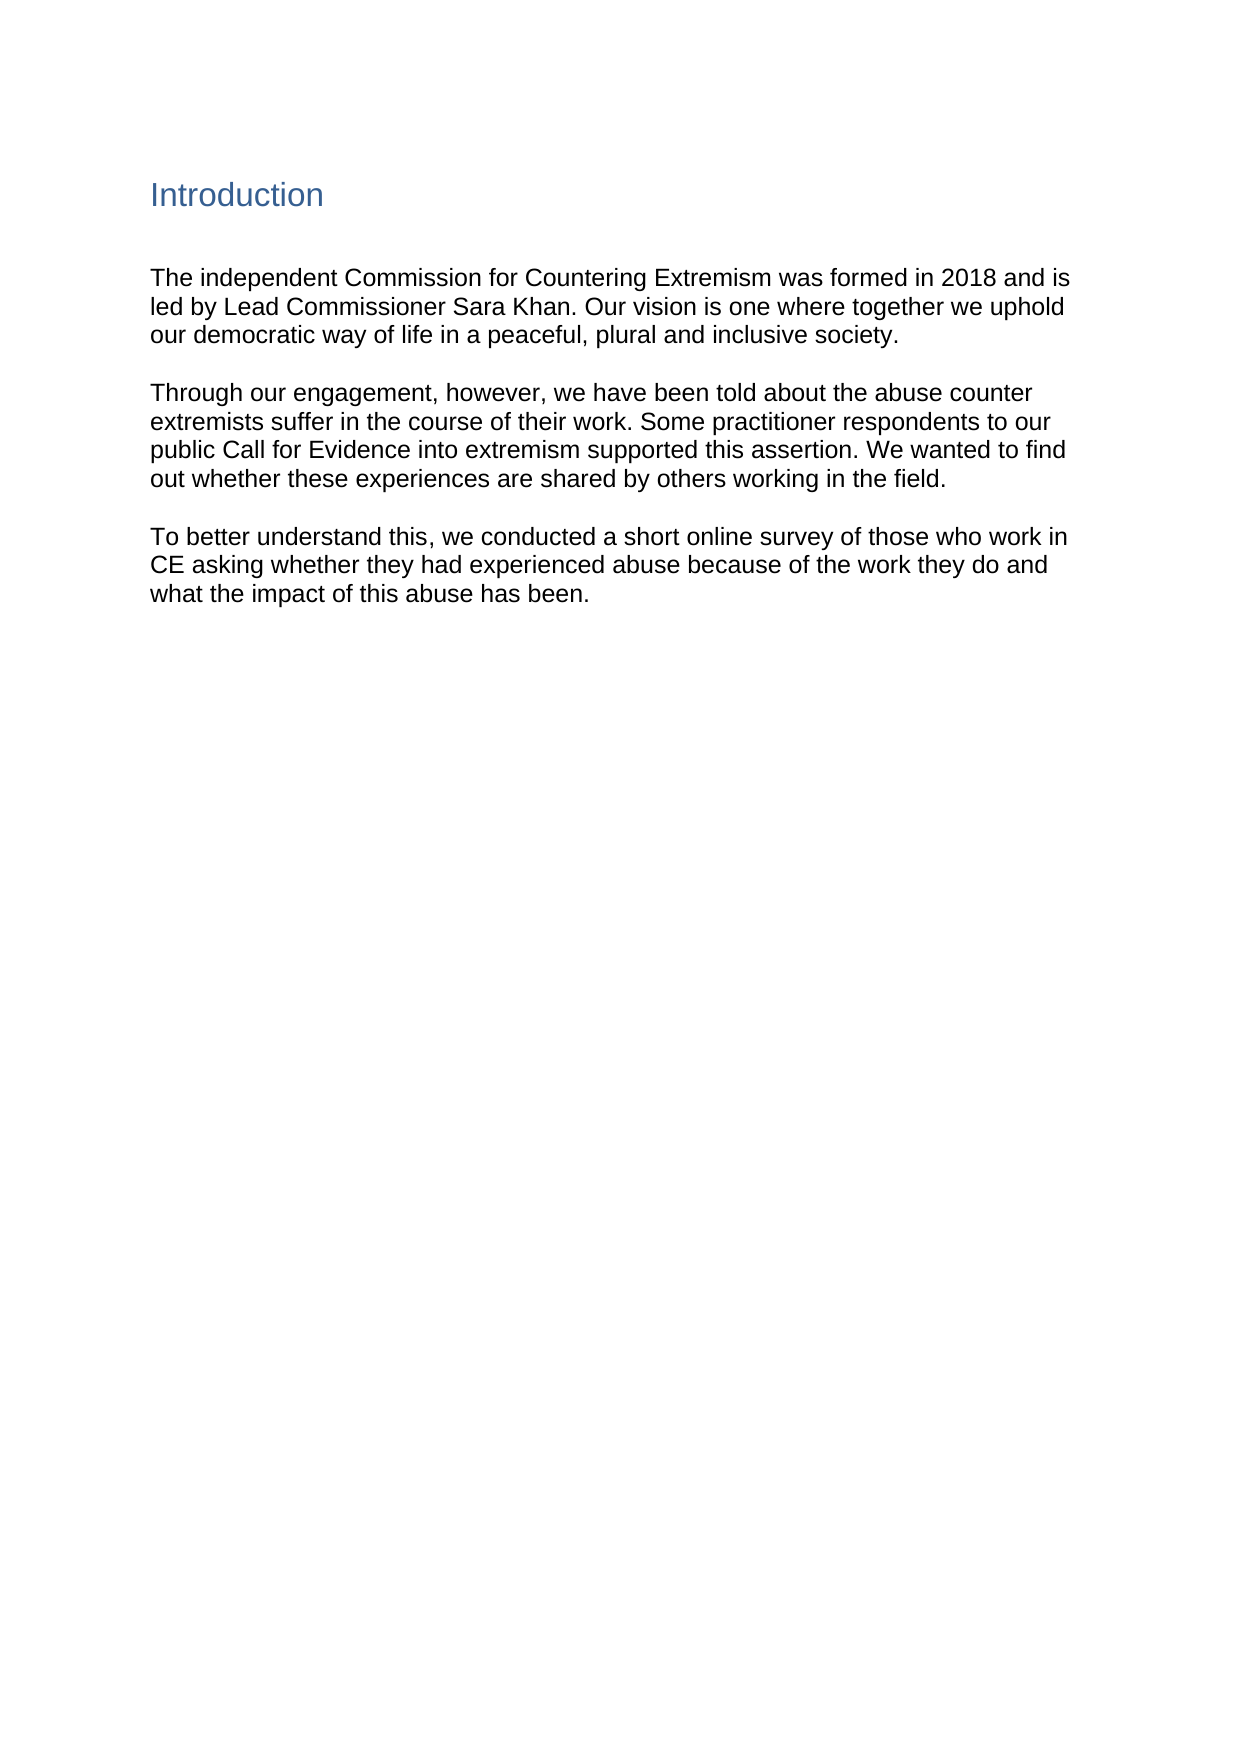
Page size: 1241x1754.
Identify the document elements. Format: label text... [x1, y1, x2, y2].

text To better understand this, we conducted a short online survey of those who work in CE asking whether they had experienced abuse because of the work they do and what the impact of this abuse has been. [150, 522, 1090, 608]
subtitle Introduction [150, 175, 1090, 213]
text Through our engagement, however, we have been told about the abuse counter extremists suffer in the course of their work. Some practitioner respondents to our public Call for Evidence into extremism supported this assertion. We wanted to find out whether these experiences are shared by others working in the field. [150, 378, 1090, 493]
text The independent Commission for Countering Extremism was formed in 2018 and is led by Lead Commissioner Sara Khan. Our vision is one where together we uphold our democratic way of life in a peaceful, plural and inclusive society. [150, 263, 1090, 349]
